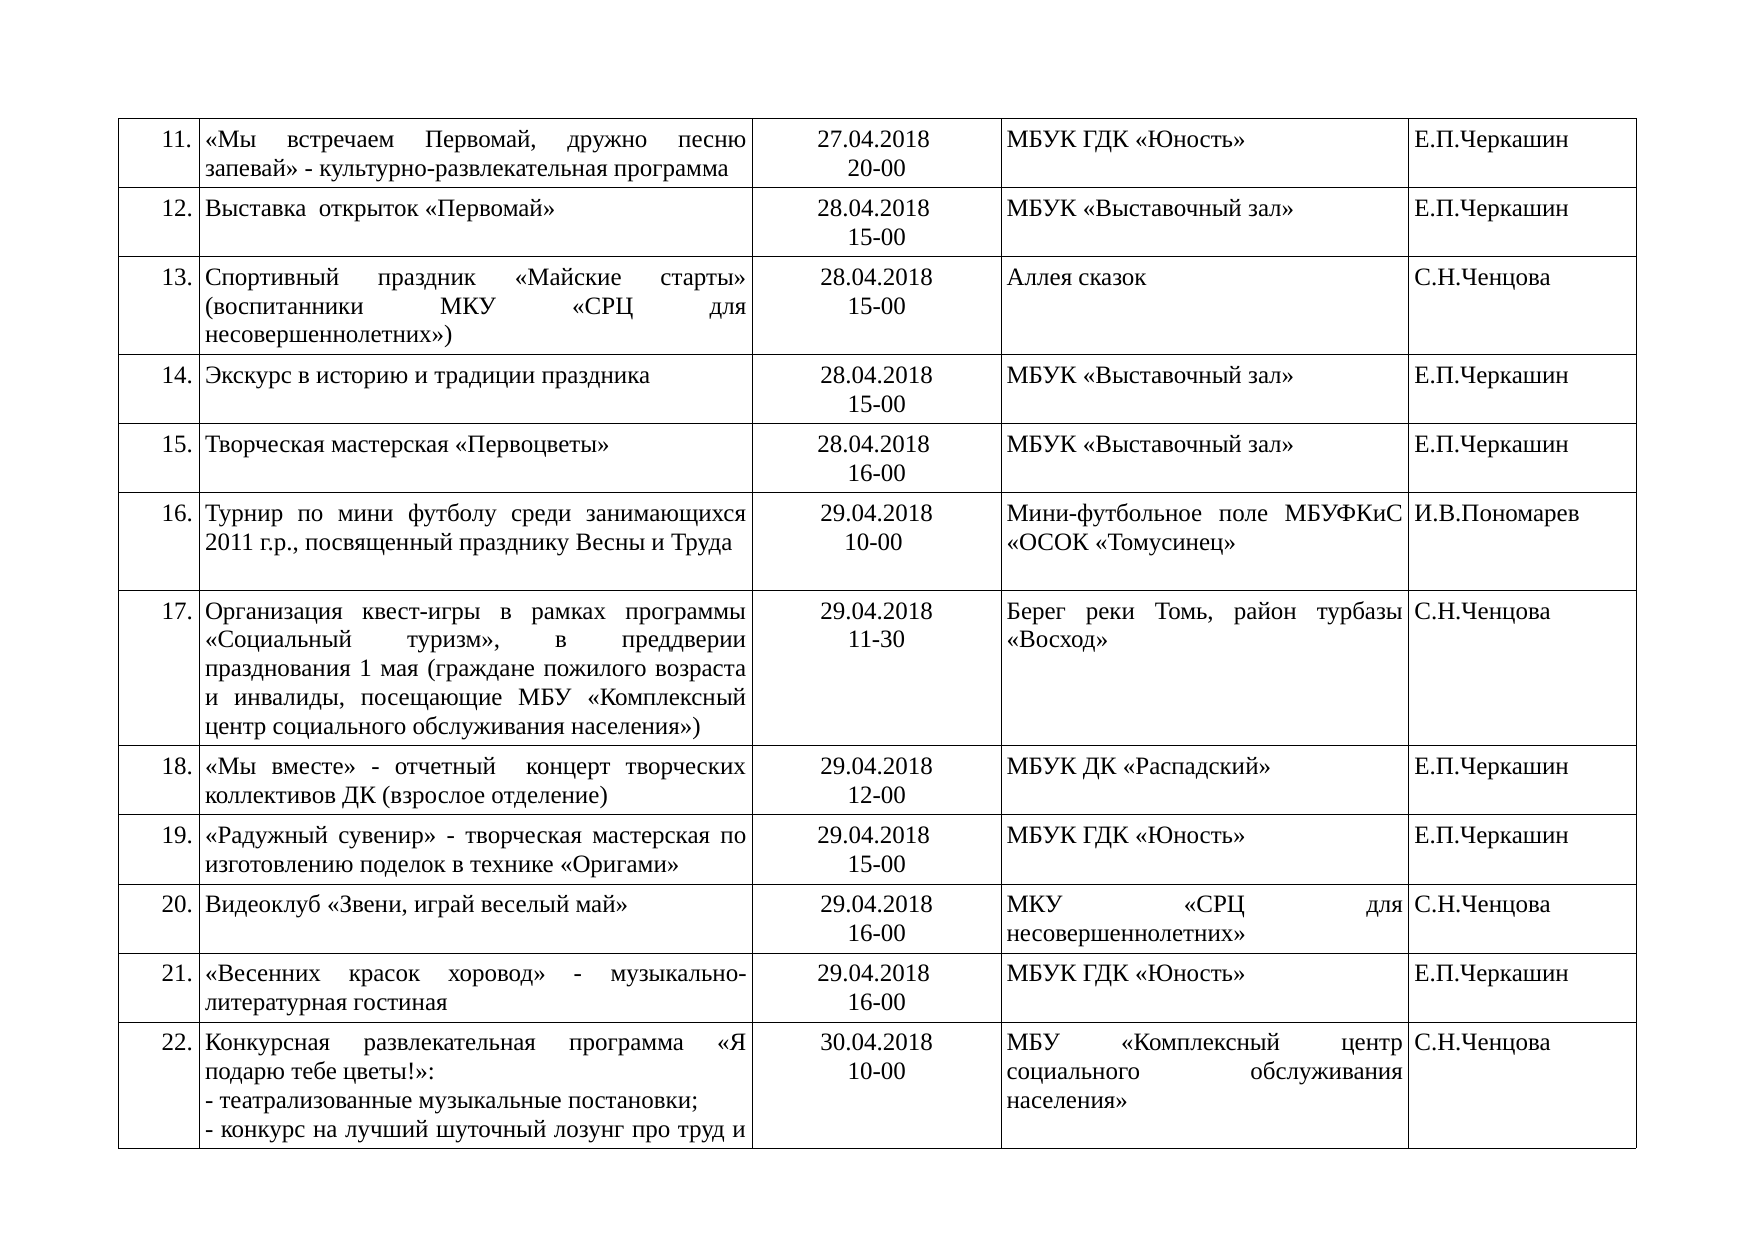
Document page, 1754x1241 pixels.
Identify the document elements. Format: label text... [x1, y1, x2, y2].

table_cell [119, 355, 199, 423]
table_cell МКУ «СРЦ для несовершеннолетних» [1002, 885, 1408, 952]
table_cell МБУК «Выставочный зал» [1002, 188, 1408, 256]
table_cell [119, 815, 199, 883]
table_cell МБУК «Выставочный зал» [1002, 355, 1408, 423]
table_cell [119, 746, 199, 814]
table_cell Экскурс в историю и традиции праздника [200, 355, 752, 423]
table_cell 30.04.2018 10-00 [753, 1023, 1001, 1148]
table_cell [119, 493, 199, 590]
table_cell 29.04.2018 12-00 [753, 746, 1001, 814]
table_cell 28.04.2018 16-00 [753, 424, 1001, 492]
table_cell Е.П.Черкашин [1409, 355, 1636, 423]
table_cell МБУК «Выставочный зал» [1002, 424, 1408, 492]
table_cell 27.04.2018 20-00 [753, 119, 1001, 187]
table_cell МБУК ГДК «Юность» [1002, 119, 1408, 187]
table_cell [119, 188, 199, 256]
table_cell Организация квест-игры в рамках программы «Социальный туризм», в преддверии празднования 1 мая (граждане пожилого возраста и инвалиды, посещающие МБУ «Комплексный центр социального обслуживания населения») [200, 591, 752, 745]
table_cell С.Н.Ченцова [1409, 885, 1636, 952]
table_cell С.Н.Ченцова [1409, 591, 1636, 745]
table_cell 28.04.2018 15-00 [753, 188, 1001, 256]
table_cell Е.П.Черкашин [1409, 954, 1636, 1022]
table_cell Е.П.Черкашин [1409, 815, 1636, 883]
table_cell Видеоклуб «Звени, играй веселый май» [200, 885, 752, 952]
table_cell [119, 257, 199, 354]
table_cell [119, 119, 199, 187]
table_cell Конкурсная развлекательная программа «Я подарю тебе цветы!»: - театрализованные музыкальные постановки; - конкурс на лучший шуточный лозунг про труд и [200, 1023, 752, 1148]
table_cell МБУК ДК «Распадский» [1002, 746, 1408, 814]
table_cell МБУК ГДК «Юность» [1002, 815, 1408, 883]
table_cell Берег реки Томь, район турбазы «Восход» [1002, 591, 1408, 745]
table_cell Мини-футбольное поле МБУФКиС «ОСОК «Томусинец» [1002, 493, 1408, 590]
table_cell «Мы встречаем Первомай, дружно песню запевай» - культурно-развлекательная программа [200, 119, 752, 187]
table_cell Е.П.Черкашин [1409, 746, 1636, 814]
table_cell 29.04.2018 15-00 [753, 815, 1001, 883]
table_cell «Радужный сувенир» - творческая мастерская по изготовлению поделок в технике «Оригами» [200, 815, 752, 883]
table_cell «Весенних красок хоровод» - музыкально-литературная гостиная [200, 954, 752, 1022]
table_cell 29.04.2018 10-00 [753, 493, 1001, 590]
table_cell МБУ «Комплексный центр социального обслуживания населения» [1002, 1023, 1408, 1148]
table_cell [119, 954, 199, 1022]
table_cell 28.04.2018 15-00 [753, 355, 1001, 423]
table_cell [119, 591, 199, 745]
table_cell 28.04.2018 15-00 [753, 257, 1001, 354]
table_cell 29.04.2018 16-00 [753, 885, 1001, 952]
table_cell Аллея сказок [1002, 257, 1408, 354]
table_cell С.Н.Ченцова [1409, 1023, 1636, 1148]
table_cell Е.П.Черкашин [1409, 119, 1636, 187]
table_cell [119, 1023, 199, 1148]
table_cell «Мы вместе» - отчетный концерт творческих коллективов ДК (взрослое отделение) [200, 746, 752, 814]
table_cell И.В.Пономарев [1409, 493, 1636, 590]
table_cell Выставка открыток «Первомай» [200, 188, 752, 256]
table_cell Е.П.Черкашин [1409, 424, 1636, 492]
table_cell Творческая мастерская «Первоцветы» [200, 424, 752, 492]
table_cell 29.04.2018 11-30 [753, 591, 1001, 745]
table_cell Спортивный праздник «Майские старты» (воспитанники МКУ «СРЦ для несовершеннолетних») [200, 257, 752, 354]
table_cell Е.П.Черкашин [1409, 188, 1636, 256]
table_cell 29.04.2018 16-00 [753, 954, 1001, 1022]
table_cell Турнир по мини футболу среди занимающихся 2011 г.р., посвященный празднику Весны и Труда [200, 493, 752, 590]
table_cell [119, 424, 199, 492]
table_cell [119, 885, 199, 952]
table_cell С.Н.Ченцова [1409, 257, 1636, 354]
table_cell МБУК ГДК «Юность» [1002, 954, 1408, 1022]
